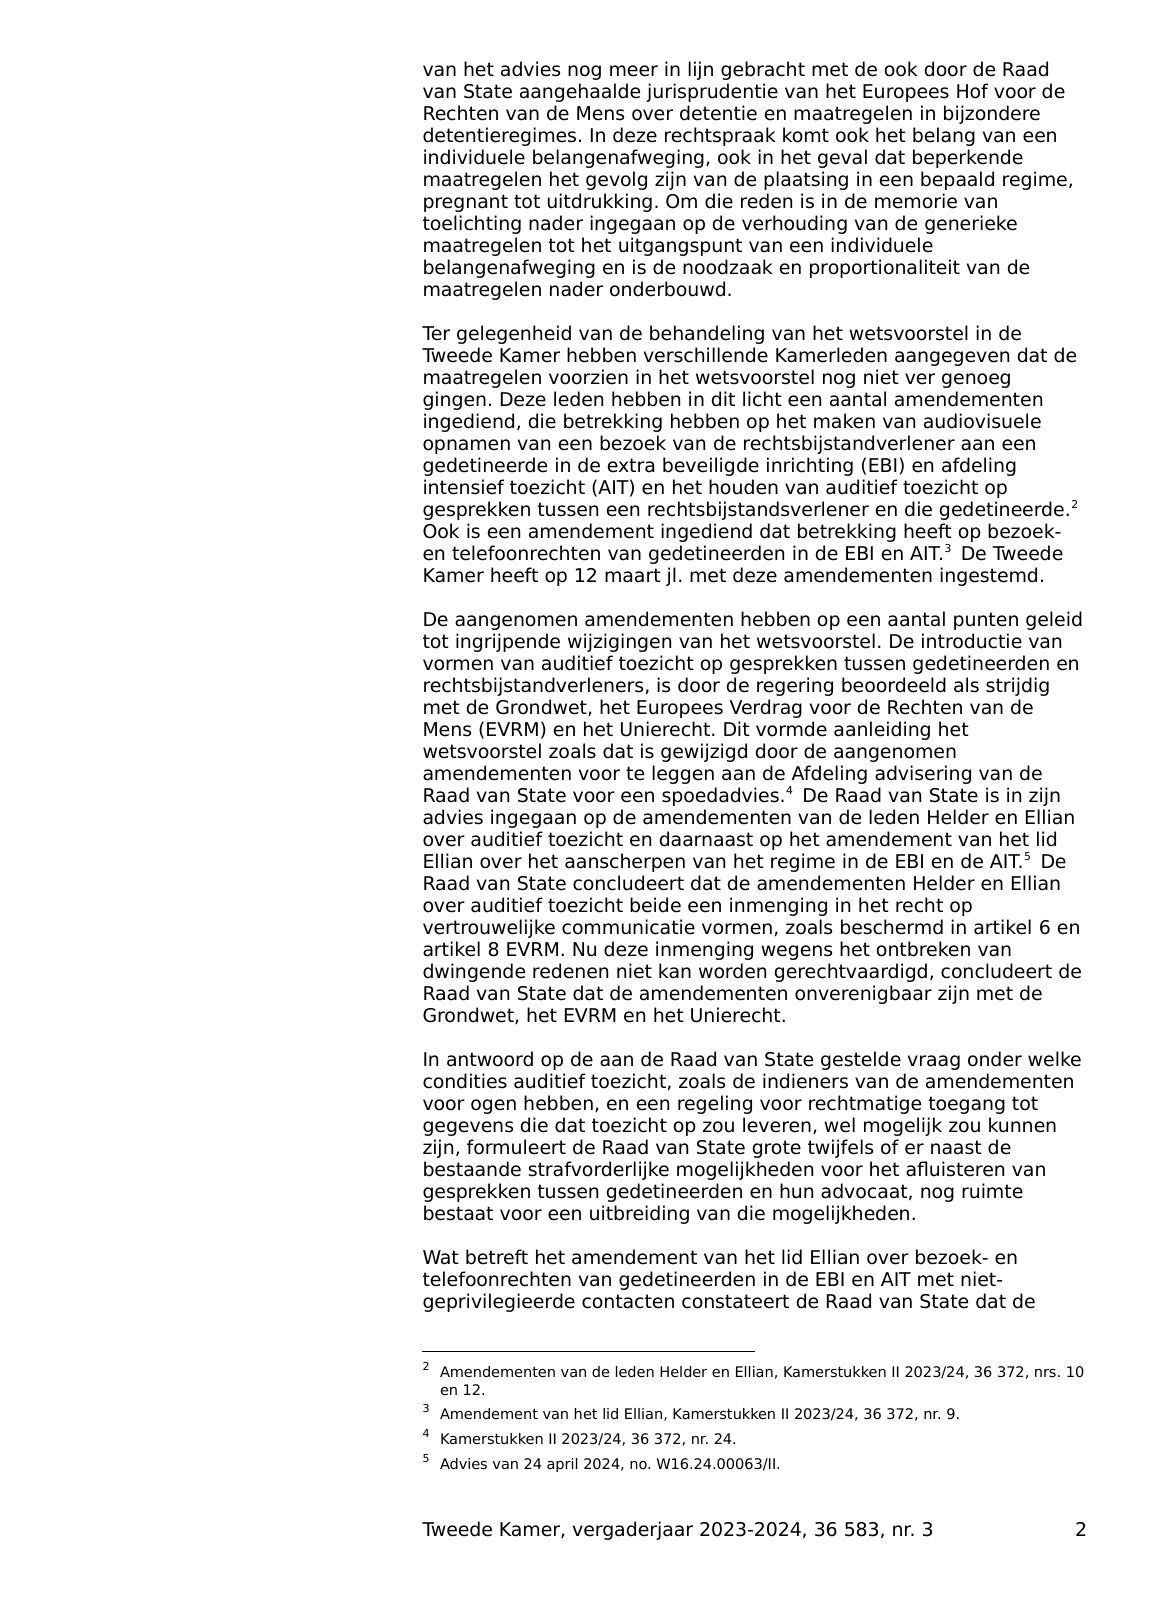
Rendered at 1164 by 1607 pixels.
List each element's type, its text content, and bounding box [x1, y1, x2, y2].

text In antwoord op de aan de Raad van State gestelde vraag onder welke condities auditief toezicht, zoals de indieners van de amendementen voor ogen hebben, en een regeling voor rechtmatige toegang tot gegevens die dat toezicht op zou leveren, wel mogelijk zou kunnen zijn, formuleert de Raad van State grote twijfels of er naast de bestaande strafvorderlijke mogelijkheden voor het afluisteren van gesprekken tussen gedetineerden en hun advocaat, nog ruimte bestaat voor een uitbreiding van die mogelijkheden. [422, 1049, 1087, 1224]
text Ter gelegenheid van de behandeling van het wetsvoorstel in de Tweede Kamer hebben verschillende Kamerleden aangegeven dat de maatregelen voorzien in het wetsvoorstel nog niet ver genoeg gingen. Deze leden hebben in dit licht een aantal amendementen ingediend, die betrekking hebben op het maken van audiovisuele opnamen van een bezoek van de rechtsbijstandverlener aan een gedetineerde in de extra beveiligde inrichting (EBI) en afdeling intensief toezicht (AIT) en het houden van auditief toezicht op gesprekken tussen een rechtsbijstandsverlener en die gedetineerde. Ook is een amendement ingediend dat betrekking heeft op bezoek- en telefoonrechten van gedetineerden in de EBI en AIT. De Tweede Kamer heeft op 12 maart jl. met deze amendementen ingestemd. [422, 323, 1087, 587]
text Amendement van het lid Ellian, Kamerstukken II 2023/24, 36 372, nr. 9. [422, 1402, 1087, 1424]
text Advies van 24 april 2024, no. W16.24.00063/II. [422, 1452, 1087, 1474]
text Wat betreft het amendement van het lid Ellian over bezoek- en telefoonrechten van gedetineerden in de EBI en AIT met niet-geprivilegieerde contacten constateert de Raad van State dat de [422, 1247, 1087, 1313]
text Amendementen van de leden Helder en Ellian, Kamerstukken II 2023/24, 36 372, nrs. 10 en 12. [422, 1360, 1087, 1399]
text De aangenomen amendementen hebben op een aantal punten geleid tot ingrijpende wijzigingen van het wetsvoorstel. De introductie van vormen van auditief toezicht op gesprekken tussen gedetineerden en rechtsbijstandverleners, is door de regering beoordeeld als strijdig met de Grondwet, het Europees Verdrag voor de Rechten van de Mens (EVRM) en het Unierecht. Dit vormde aanleiding het wetsvoorstel zoals dat is gewijzigd door de aangenomen amendementen voor te leggen aan de Afdeling advisering van de Raad van State voor een spoedadvies. De Raad van State is in zijn advies ingegaan op de amendementen van de leden Helder en Ellian over auditief toezicht en daarnaast op het amendement van het lid Ellian over het aanscherpen van het regime in de EBI en de AIT. De Raad van State concludeert dat de amendementen Helder en Ellian over auditief toezicht beide een inmenging in het recht op vertrouwelijke communicatie vormen, zoals beschermd in artikel 6 en artikel 8 EVRM. Nu deze inmenging wegens het ontbreken van dwingende redenen niet kan worden gerechtvaardigd, concludeert de Raad van State dat de amendementen onverenigbaar zijn met de Grondwet, het EVRM en het Unierecht. [422, 609, 1087, 1027]
text van het advies nog meer in lijn gebracht met de ook door de Raad van State aangehaalde jurisprudentie van het Europees Hof voor de Rechten van de Mens over detentie en maatregelen in bijzondere detentieregimes. In deze rechtspraak komt ook het belang van een individuele belangenafweging, ook in het geval dat beperkende maatregelen het gevolg zijn van de plaatsing in een bepaald regime, pregnant tot uitdrukking. Om die reden is in de memorie van toelichting nader ingegaan op de verhouding van de generieke maatregelen tot het uitgangspunt van een individuele belangenafweging en is de noodzaak en proportionaliteit van de maatregelen nader onderbouwd. [422, 59, 1087, 301]
text Kamerstukken II 2023/24, 36 372, nr. 24. [422, 1427, 1087, 1449]
